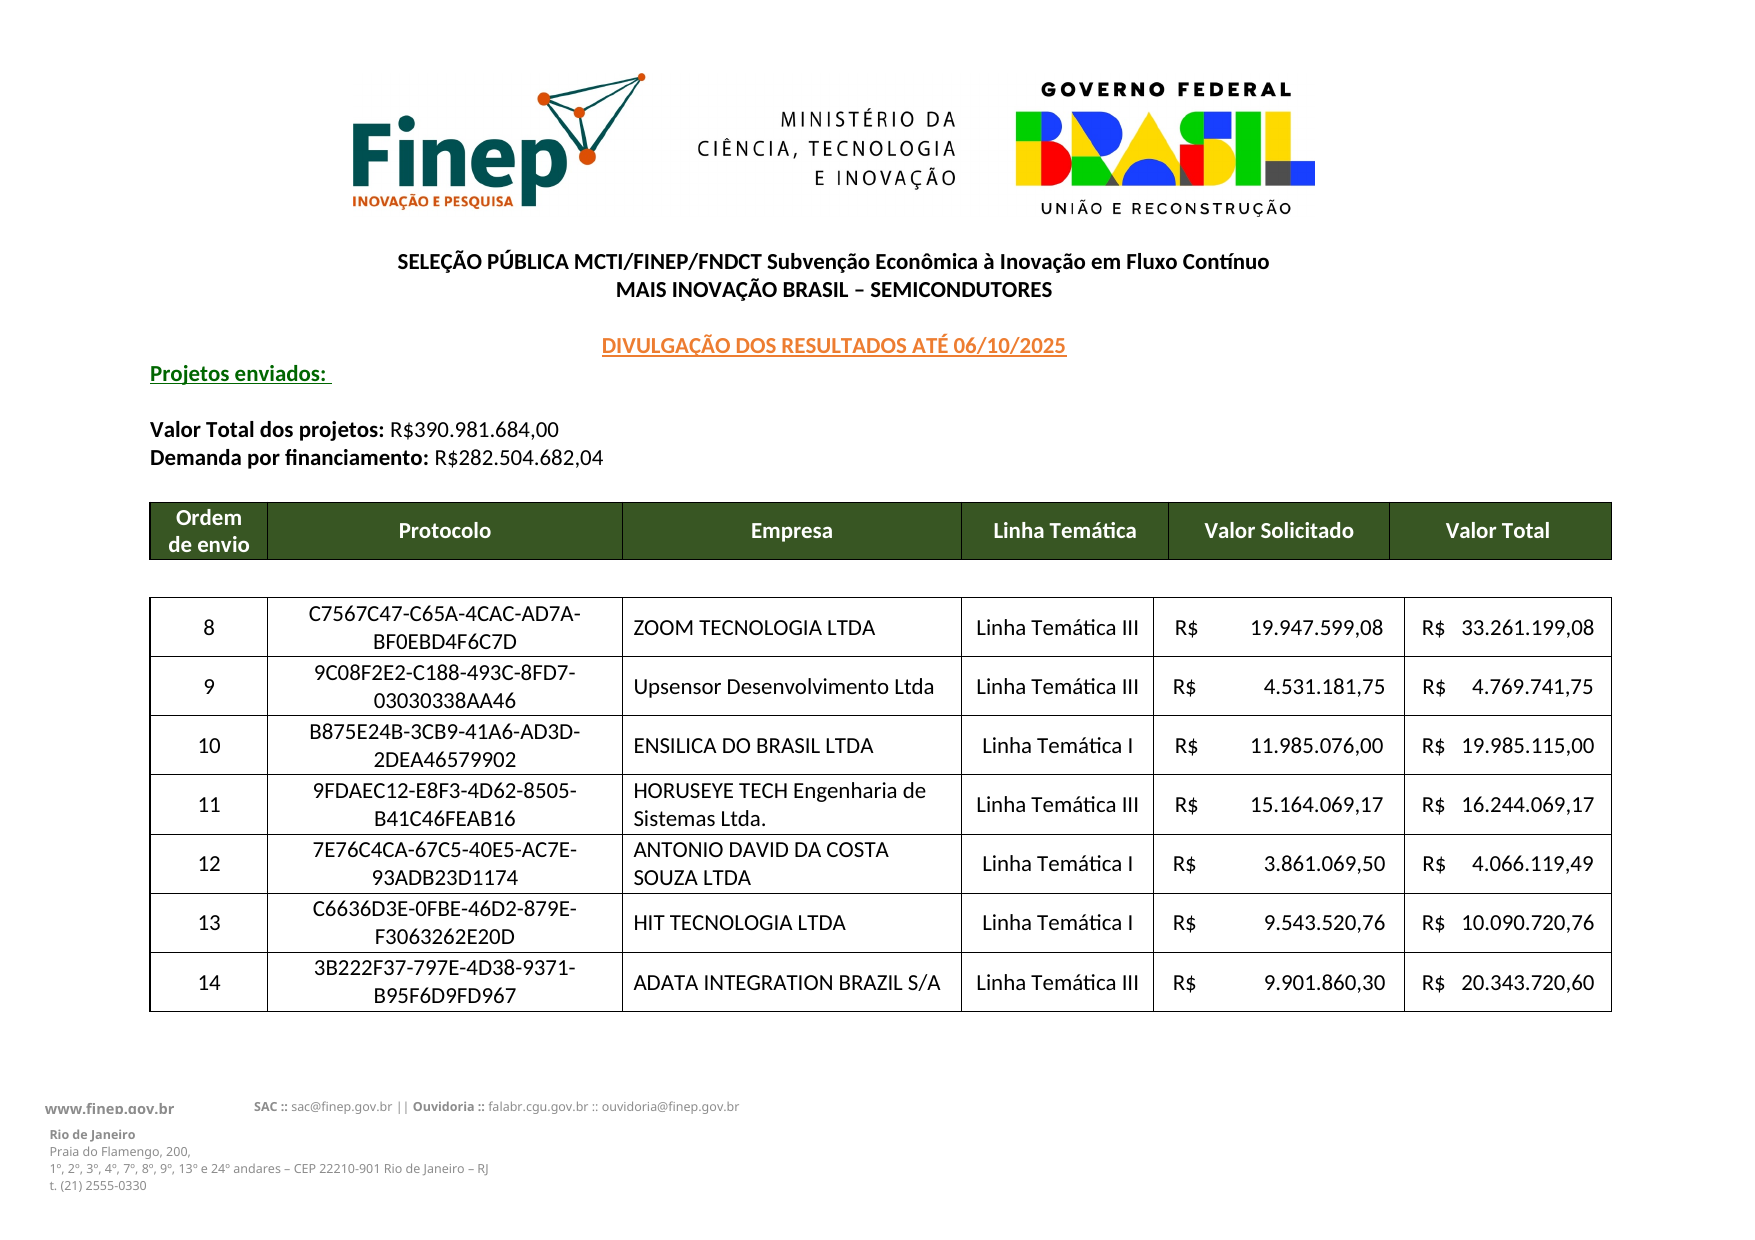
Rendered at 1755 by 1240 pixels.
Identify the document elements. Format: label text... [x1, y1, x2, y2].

table_cell Linha Temática III [962, 953, 1153, 1011]
table_cell R$ 11.985.076,00 [1154, 716, 1404, 774]
table_cell 10 [151, 716, 267, 774]
table_cell R$ 15.164.069,17 [1154, 775, 1404, 833]
table_cell 11 [151, 775, 267, 833]
table_cell 9FDAEC12-E8F3-4D62-8505-B41C46FEAB16 [268, 775, 622, 833]
table_cell 3B222F37-797E-4D38-9371-B95F6D9FD967 [268, 953, 622, 1011]
table_cell R$ 4.769.741,75 [1405, 657, 1611, 715]
table_cell R$ 9.901.860,30 [1154, 953, 1404, 1011]
table_cell ANTONIO DAVID DA COSTA SOUZA LTDA [623, 835, 961, 892]
table_cell R$ 33.261.199,08 [1405, 598, 1611, 656]
table_cell ENSILICA DO BRASIL LTDA [623, 716, 961, 774]
table_cell Linha Temática I [962, 894, 1153, 952]
table_cell 8 [151, 598, 267, 656]
table_cell R$ 16.244.069,17 [1405, 775, 1611, 833]
table_cell R$ 19.985.115,00 [1405, 716, 1611, 774]
table_cell Upsensor Desenvolvimento Ltda [623, 657, 961, 715]
table_cell 13 [151, 894, 267, 952]
table_cell R$ 20.343.720,60 [1405, 953, 1611, 1011]
table_cell 12 [151, 835, 267, 892]
table_cell R$ 19.947.599,08 [1154, 598, 1404, 656]
table_cell Linha Temática I [962, 716, 1153, 774]
table_cell HIT TECNOLOGIA LTDA [623, 894, 961, 952]
table_cell C6636D3E-0FBE-46D2-879E-F3063262E20D [268, 894, 622, 952]
table_cell ADATA INTEGRATION BRAZIL S/A [623, 953, 961, 1011]
table_cell 9C08F2E2-C188-493C-8FD7-03030338AA46 [268, 657, 622, 715]
table_cell Linha Temática I [962, 835, 1153, 892]
table_cell R$ 4.066.119,49 [1405, 835, 1611, 892]
table_cell R$ 3.861.069,50 [1154, 835, 1404, 892]
table_cell Linha Temática III [962, 775, 1153, 833]
table_cell HORUSEYE TECH Engenharia de Sistemas Ltda. [623, 775, 961, 833]
table_cell Linha Temática III [962, 598, 1153, 656]
table_cell Linha Temática III [962, 657, 1153, 715]
table_cell 9 [151, 657, 267, 715]
table_cell 7E76C4CA-67C5-40E5-AC7E-93ADB23D1174 [268, 835, 622, 892]
table_cell R$ 9.543.520,76 [1154, 894, 1404, 952]
table_cell 14 [151, 953, 267, 1011]
table_cell R$ 10.090.720,76 [1405, 894, 1611, 952]
table_cell R$ 4.531.181,75 [1154, 657, 1404, 715]
table_cell C7567C47-C65A-4CAC-AD7A-BF0EBD4F6C7D [268, 598, 622, 656]
table_cell B875E24B-3CB9-41A6-AD3D-2DEA46579902 [268, 716, 622, 774]
table_cell ZOOM TECNOLOGIA LTDA [623, 598, 961, 656]
